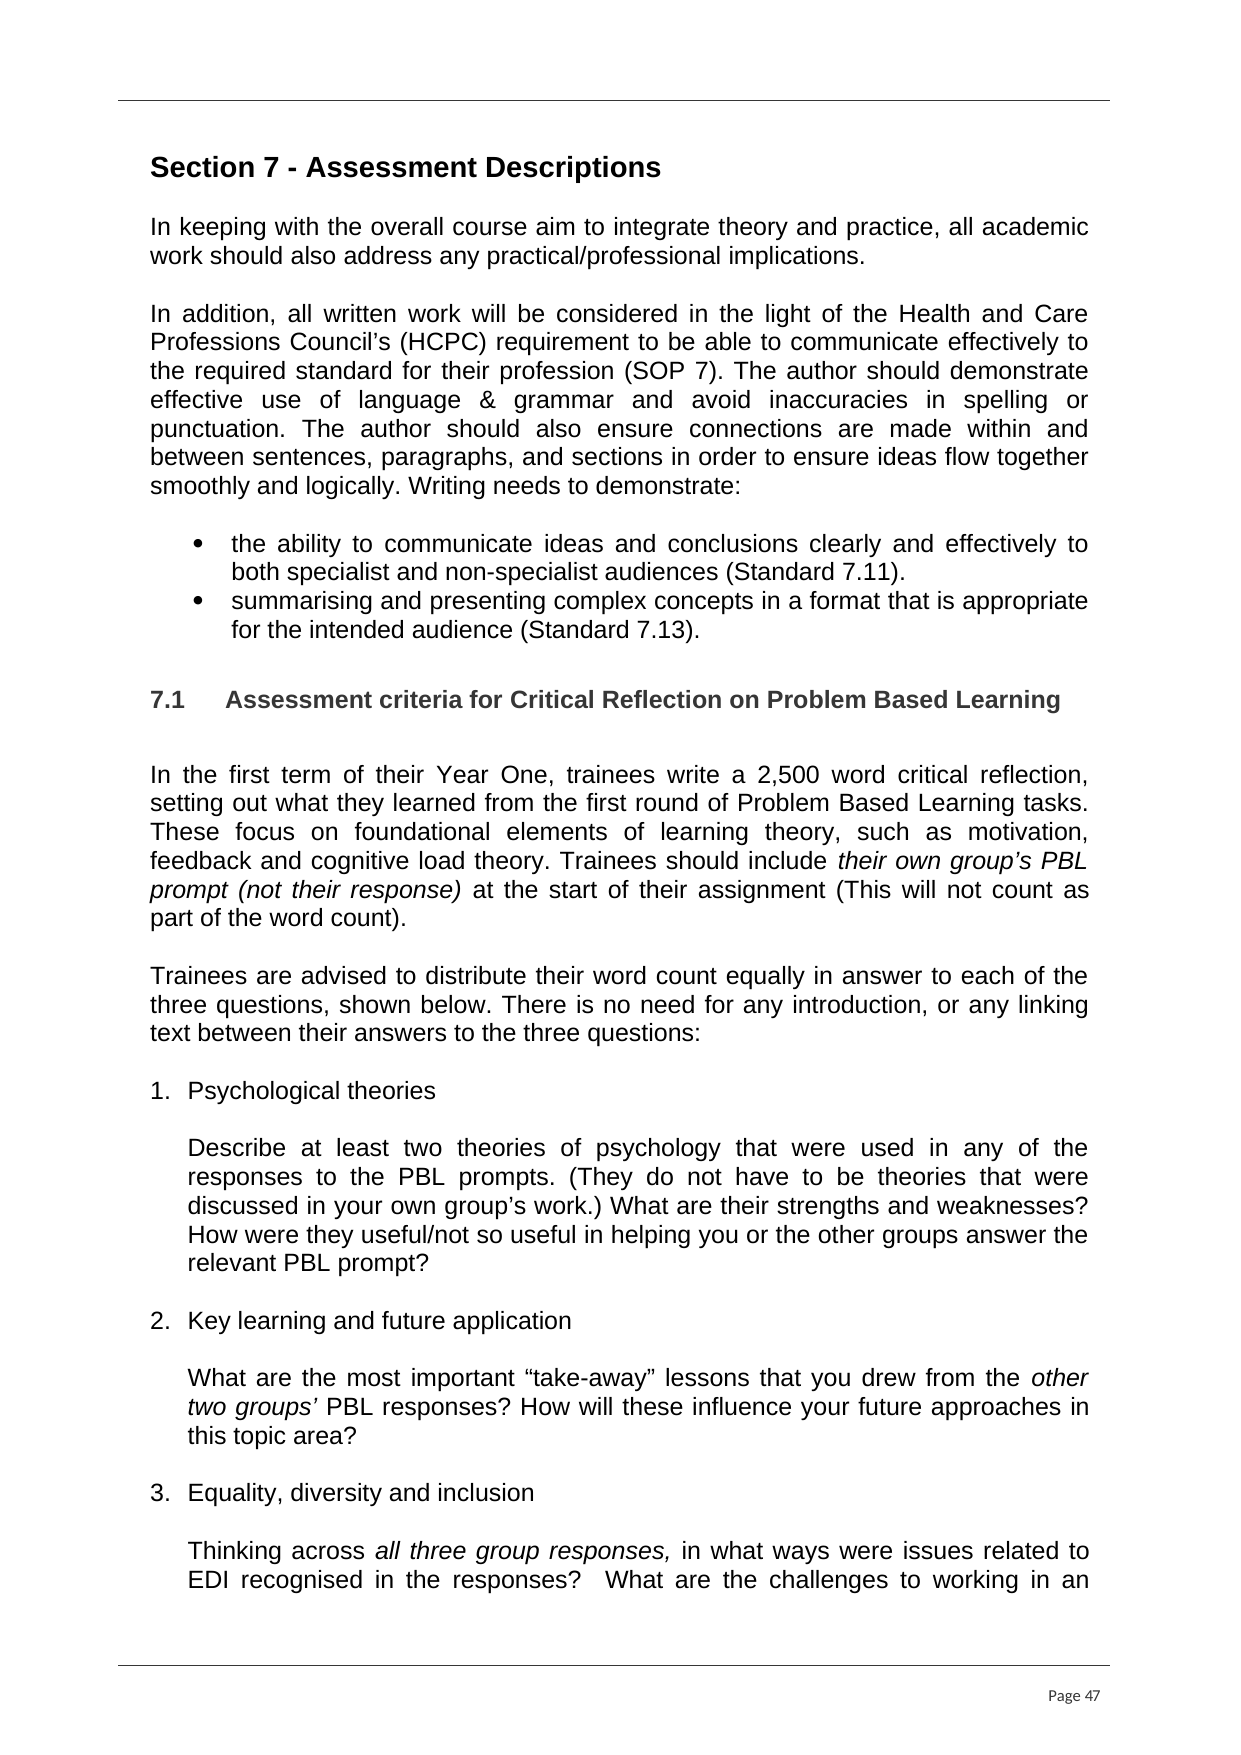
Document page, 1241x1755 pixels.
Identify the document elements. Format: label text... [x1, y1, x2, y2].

subtitle Section 7 - Assessment Descriptions [150, 150, 1091, 183]
text In addition, all written work will be considered in the light of the Health and Care Professions Council’s (HCPC) requirement to be able to communicate effectively to the required standard for their profession (SOP 7). The author should demonstrate effective use of language & grammar and avoid inaccuracies in spelling or punctuation. The author should also ensure connections are made within and between sentences, paragraphs, and sections in order to ensure ideas flow together smoothly and logically. Writing needs to demonstrate: [150, 298, 1091, 500]
text Trainees are advised to distribute their word count equally in answer to each of the three questions, shown below. There is no need for any introduction, or any linking text between their answers to the three questions: [150, 961, 1091, 1047]
list summarising and presenting complex concepts in a format that is appropriate for the intended audience (Standard 7.13). [194, 586, 1091, 644]
text In keeping with the overall course aim to integrate theory and practice, all academic work should also address any practical/professional implications. [150, 212, 1091, 270]
subtitle 7.1 Assessment criteria for Critical Reflection on Problem Based Learning [150, 686, 1091, 714]
list the ability to communicate ideas and conclusions clearly and effectively to both specialist and non-specialist audiences (Standard 7.11). [194, 528, 1091, 586]
list Equality, diversity and inclusion [150, 1478, 1091, 1507]
text Describe at least two theories of psychology that were used in any of the responses to the PBL prompts. (They do not have to be theories that were discussed in your own group’s work.) What are their strengths and weaknesses? How were they useful/not so useful in helping you or the other groups answer the relevant PBL prompt? [187, 1133, 1091, 1277]
text Thinking across all three group responses, in what ways were issues related to EDI recognised in the responses? What are the challenges to working in an [187, 1507, 1091, 1593]
list Psychological theories [150, 1076, 1091, 1105]
text In the first term of their Year One, trainees write a 2,500 word critical reflection, setting out what they learned from the first round of Problem Based Learning tasks. These focus on foundational elements of learning theory, such as motivation, feedback and cognitive load theory. Trainees should include their own group’s PBL prompt (not their response) at the start of their assignment (This will not count as part of the word count). [150, 760, 1091, 932]
text What are the most important “take-away” lessons that you drew from the other two groups’ PBL responses? How will these influence your future approaches in this topic area? [187, 1335, 1091, 1450]
list Key learning and future application [150, 1306, 1091, 1335]
